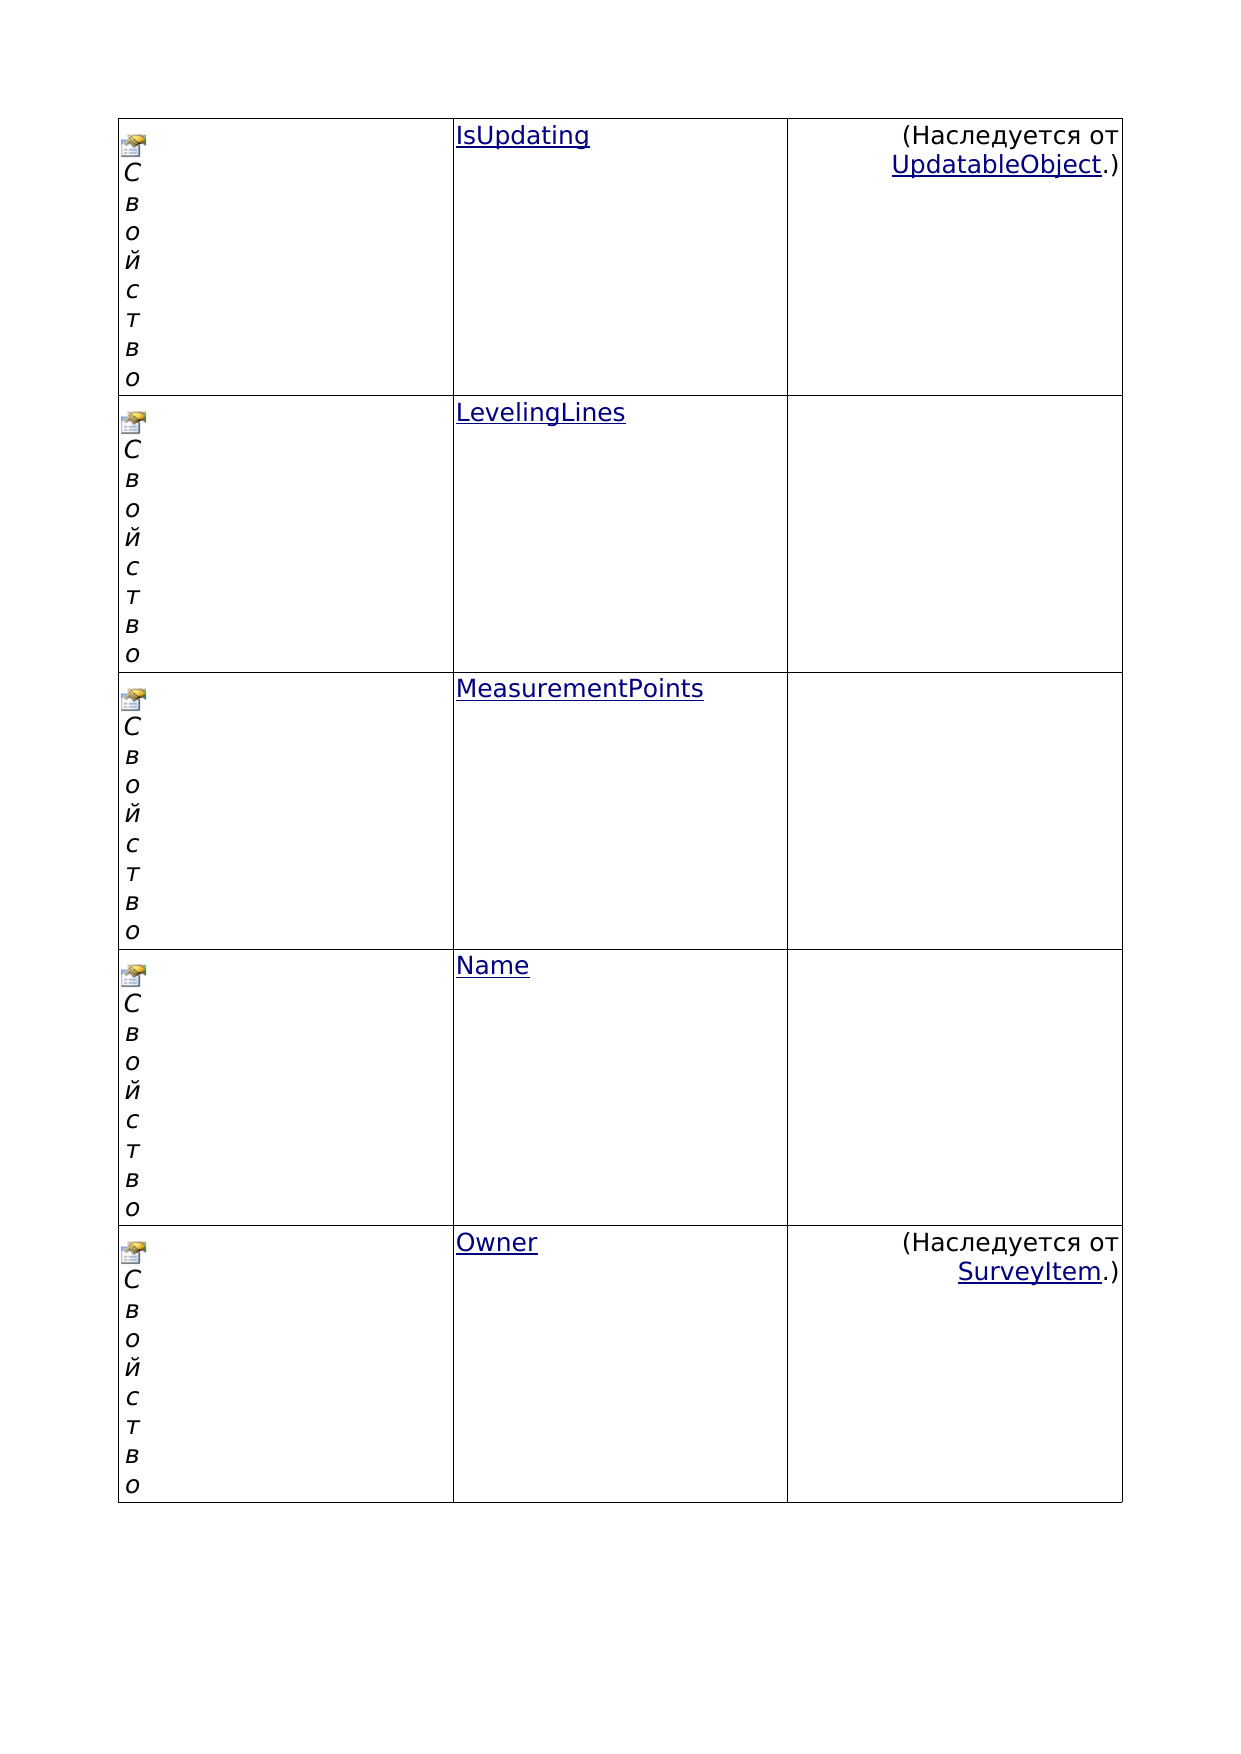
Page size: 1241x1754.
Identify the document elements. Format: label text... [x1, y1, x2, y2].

picture [121, 410, 147, 436]
table_cell (Наследуется от SurveyItem.) [788, 1226, 1122, 1502]
table_cell (Наследуется от UpdatableObject.) [788, 119, 1122, 395]
table_cell IsUpdating [454, 119, 787, 395]
table_cell [788, 673, 1122, 948]
table_cell [119, 673, 453, 948]
table_cell [119, 1226, 453, 1502]
table_cell Owner [454, 1226, 787, 1502]
picture [121, 963, 147, 989]
picture [121, 133, 147, 159]
picture [121, 1240, 147, 1266]
table_cell LevelingLines [454, 396, 787, 672]
table_cell [788, 396, 1122, 672]
table_cell [119, 119, 453, 395]
table_cell [119, 396, 453, 672]
table_cell Name [454, 950, 787, 1225]
table_cell [788, 950, 1122, 1225]
picture [121, 687, 147, 713]
table_cell [119, 950, 453, 1225]
table_cell MeasurementPoints [454, 673, 787, 948]
